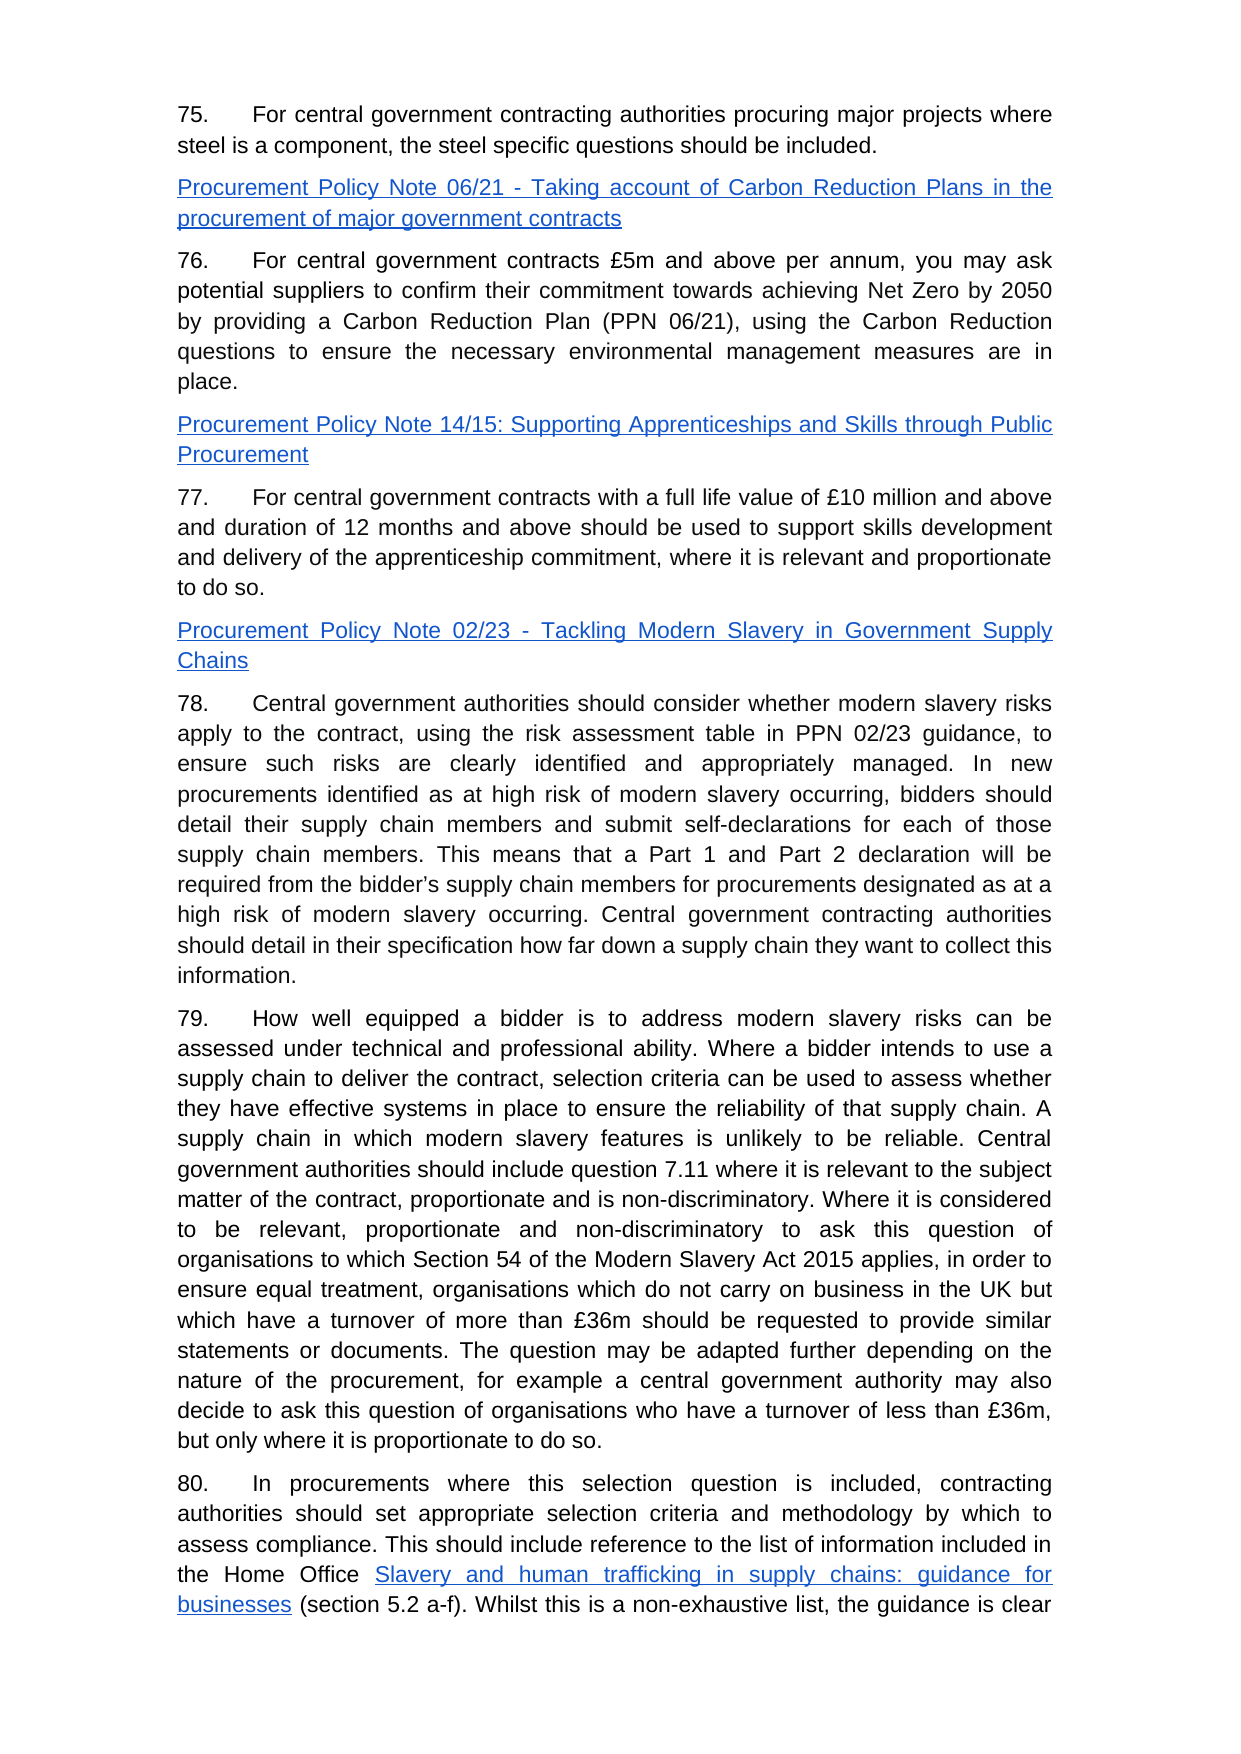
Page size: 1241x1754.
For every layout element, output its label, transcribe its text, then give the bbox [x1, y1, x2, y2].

text Procurement Policy Note 06/21 - Taking account of Carbon Reduction Plans in the [177, 174, 1053, 197]
list For central government contracting authorities procuring major projects where steel is a component, the steel specific questions should be included. [177, 101, 1053, 158]
list For central government contracts with a full life value of £10 million and above and duration of 12 months and above should be used to support skills development and delivery of the apprenticeship commitment, where it is relevant and proportionate to do so. [177, 484, 1053, 601]
list For central government contracts £5m and above per annum, you may ask potential suppliers to confirm their commitment towards achieving Net Zero by 2050 by providing a Carbon Reduction Plan (PPN 06/21), using the Carbon Reduction questions to ensure the necessary environmental management measures are in place. [177, 247, 1053, 394]
list How well equipped a bidder is to address modern slavery risks can be assessed under technical and professional ability. Where a bidder intends to use a supply chain to deliver the contract, selection criteria can be used to assess whether they have effective systems in place to ensure the reliability of that supply chain. A supply chain in which modern slavery features is unlikely to be reliable. Central government authorities should include question 7.11 where it is relevant to the subject matter of the contract, proportionate and is non-discriminatory. Where it is considered to be relevant, proportionate and non-discriminatory to ask this question of organisations to which Section 54 of the Modern Slavery Act 2015 applies, in order to ensure equal treatment, organisations which do not carry on business in the UK but which have a turnover of more than £36m should be requested to provide similar statements or documents. The question may be adapted further depending on the nature of the procurement, for example a central government authority may also decide to ask this question of organisations who have a turnover of less than £36m, but only where it is proportionate to do so. [177, 1004, 1053, 1454]
subtitle Chains [177, 641, 1053, 673]
list Central government authorities should consider whether modern slavery risks apply to the contract, using the risk assessment table in PPN 02/23 guidance, to ensure such risks are clearly identified and appropriately managed. In new procurements identified as at high risk of modern slavery occurring, bidders should detail their supply chain members and submit self-declarations for each of those supply chain members. This means that a Part 1 and Part 2 declaration will be required from the bidder’s supply chain members for procurements designated as at a high risk of modern slavery occurring. Central government contracting authorities should detail in their specification how far down a supply chain they want to collect this information. [177, 690, 1053, 988]
text procurement of major government contracts [177, 198, 1053, 231]
subtitle Procurement Policy Note 14/15: Supporting Apprenticeships and Skills through Public [177, 411, 1053, 434]
subtitle Procurement Policy Note 02/23 - Tackling Modern Slavery in Government Supply [177, 617, 1053, 640]
subtitle Procurement [177, 435, 1053, 467]
list In procurements where this selection question is included, contracting authorities should set appropriate selection criteria and methodology by which to assess compliance. This should include reference to the list of information included in the Home Office Slavery and human trafficking in supply chains: guidance for businesses (section 5.2 a-f). Whilst this is a non-exhaustive list, the guidance is clear [177, 1470, 1053, 1617]
